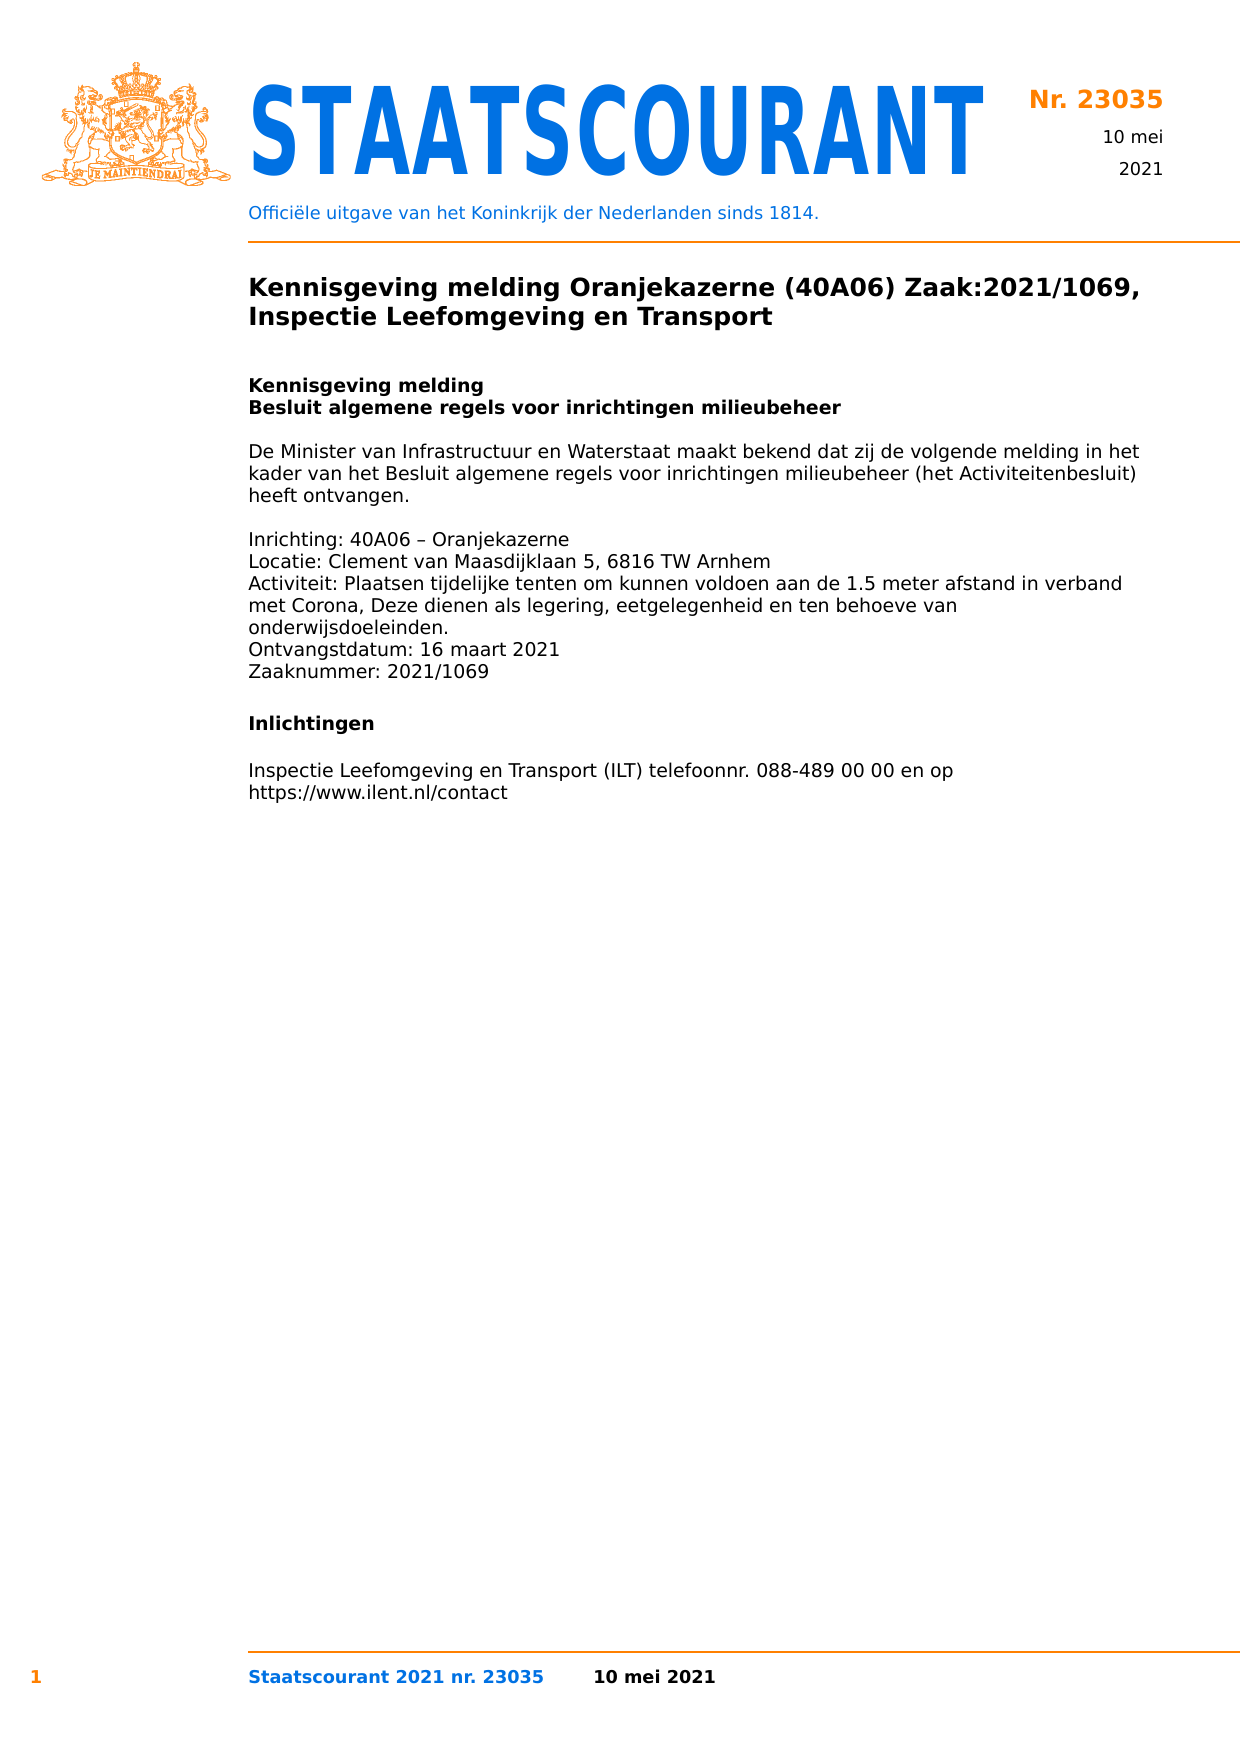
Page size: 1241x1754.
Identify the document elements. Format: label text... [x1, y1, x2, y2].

text De Minister van Infrastructuur en Waterstaat maakt bekend dat zij de volgende melding in het kader van het Besluit algemene regels voor inrichtingen milieubeheer (het Activiteitenbesluit) heeft ontvangen. [248, 441, 1163, 507]
text Ontvangstdatum: 16 maart 2021 [248, 639, 1163, 661]
table_header STAATSCOURANT [248, 62, 998, 203]
subtitle Inlichtingen [248, 713, 1163, 734]
table_cell Officiële uitgave van het Koninkrijk der Nederlanden sinds 1814. [248, 203, 1240, 241]
text Besluit algemene regels voor inrichtingen milieubeheer [248, 397, 1163, 419]
text Zaaknummer: 2021/1069 [248, 661, 1163, 683]
table_header [25, 62, 248, 241]
table_cell 10 mei [998, 121, 1240, 153]
picture [41, 62, 231, 186]
text Inrichting: 40A06 – Oranjekazerne [248, 529, 1163, 551]
text Inspectie Leefomgeving en Transport (ILT) telefoonnr. 088-489 00 00 en op https://www.ilent.nl/contact [248, 759, 1163, 803]
subtitle Kennisgeving melding Oranjekazerne (40A06) Zaak:2021/1069, Inspectie Leefomgeving en Transport [248, 273, 1163, 331]
text Activiteit: Plaatsen tijdelijke tenten om kunnen voldoen aan de 1.5 meter afstand in verband met Corona, Deze dienen als legering, eetgelegenheid en ten behoeve van onderwijsdoeleinden. [248, 573, 1163, 639]
table_header Nr. 23035 [998, 62, 1240, 121]
table_cell 2021 [998, 153, 1240, 203]
text Locatie: Clement van Maasdijklaan 5, 6816 TW Arnhem [248, 551, 1163, 573]
text Kennisgeving melding [248, 375, 1163, 397]
